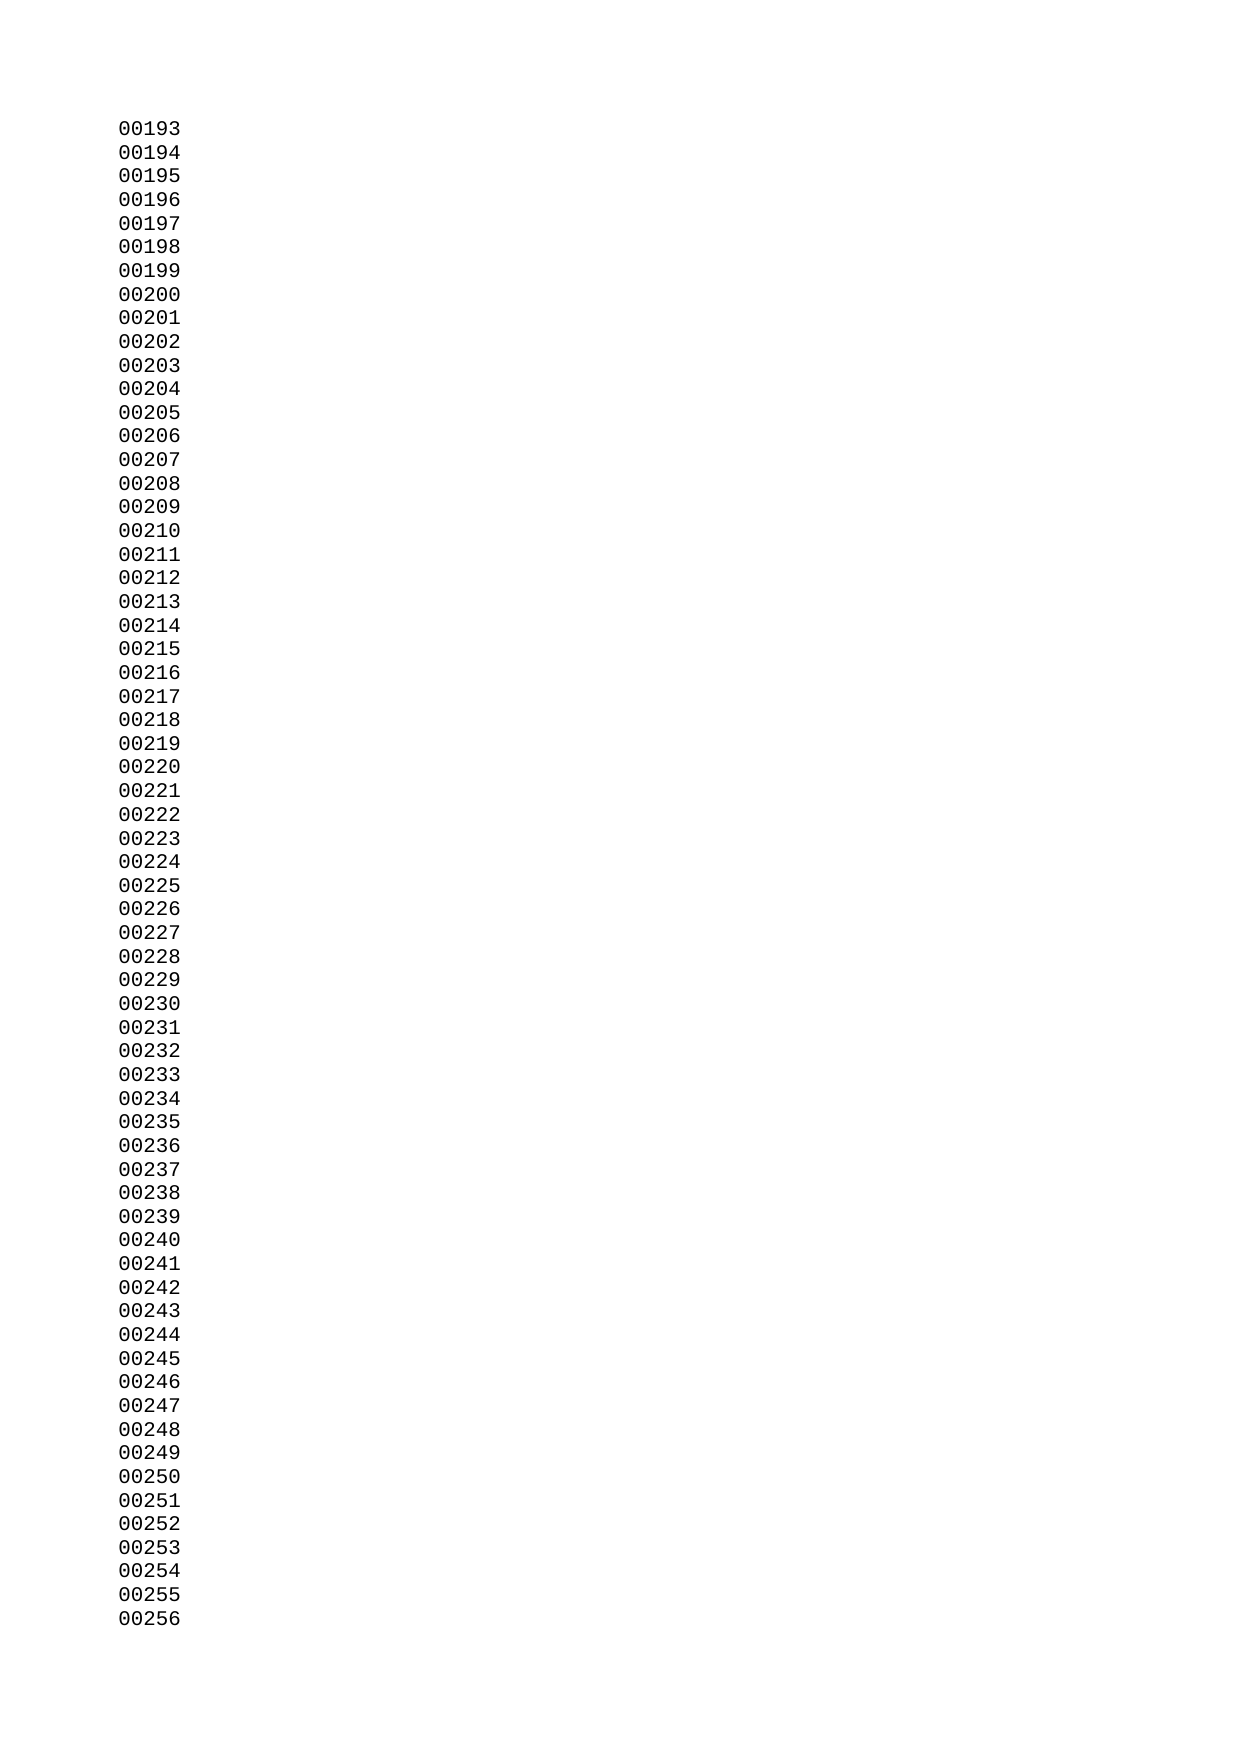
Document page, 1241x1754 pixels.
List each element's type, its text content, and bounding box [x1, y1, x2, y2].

text 00235 [118, 1111, 1122, 1135]
text 00210 [118, 520, 1122, 544]
text 00217 [118, 686, 1122, 709]
text 00219 [118, 733, 1122, 757]
text 00194 [118, 142, 1122, 165]
text 00218 [118, 709, 1122, 733]
text 00221 [118, 780, 1122, 804]
text 00237 [118, 1158, 1122, 1182]
text 00232 [118, 1040, 1122, 1064]
text 00203 [118, 354, 1122, 378]
text 00213 [118, 591, 1122, 615]
text 00206 [118, 426, 1122, 449]
text 00208 [118, 473, 1122, 496]
text 00198 [118, 236, 1122, 260]
text 00193 [118, 118, 1122, 142]
text 00223 [118, 827, 1122, 851]
text 00229 [118, 969, 1122, 993]
text 00215 [118, 638, 1122, 662]
text 00244 [118, 1324, 1122, 1348]
text 00250 [118, 1466, 1122, 1489]
text 00234 [118, 1088, 1122, 1111]
text 00248 [118, 1419, 1122, 1442]
text 00231 [118, 1017, 1122, 1040]
text 00199 [118, 260, 1122, 284]
text 00243 [118, 1300, 1122, 1324]
text 00212 [118, 567, 1122, 591]
text 00255 [118, 1584, 1122, 1608]
text 00233 [118, 1064, 1122, 1088]
text 00200 [118, 284, 1122, 307]
text 00207 [118, 449, 1122, 473]
text 00204 [118, 378, 1122, 402]
text 00236 [118, 1135, 1122, 1158]
text 00195 [118, 165, 1122, 189]
text 00256 [118, 1608, 1122, 1631]
text 00216 [118, 662, 1122, 686]
text 00197 [118, 213, 1122, 236]
text 00241 [118, 1253, 1122, 1277]
text 00240 [118, 1229, 1122, 1253]
text 00249 [118, 1442, 1122, 1466]
text 00196 [118, 189, 1122, 213]
text 00230 [118, 993, 1122, 1017]
text 00205 [118, 402, 1122, 426]
text 00222 [118, 804, 1122, 827]
text 00226 [118, 898, 1122, 922]
text 00245 [118, 1348, 1122, 1371]
text 00202 [118, 331, 1122, 354]
text 00211 [118, 544, 1122, 567]
text 00252 [118, 1513, 1122, 1537]
text 00214 [118, 615, 1122, 638]
text 00225 [118, 875, 1122, 898]
text 00209 [118, 496, 1122, 520]
text 00220 [118, 757, 1122, 780]
text 00239 [118, 1206, 1122, 1229]
text 00227 [118, 922, 1122, 946]
text 00224 [118, 851, 1122, 875]
text 00246 [118, 1371, 1122, 1395]
text 00228 [118, 946, 1122, 969]
text 00247 [118, 1395, 1122, 1419]
text 00253 [118, 1537, 1122, 1561]
text 00251 [118, 1489, 1122, 1513]
text 00201 [118, 307, 1122, 331]
text 00242 [118, 1277, 1122, 1300]
text 00254 [118, 1561, 1122, 1584]
text 00238 [118, 1182, 1122, 1206]
